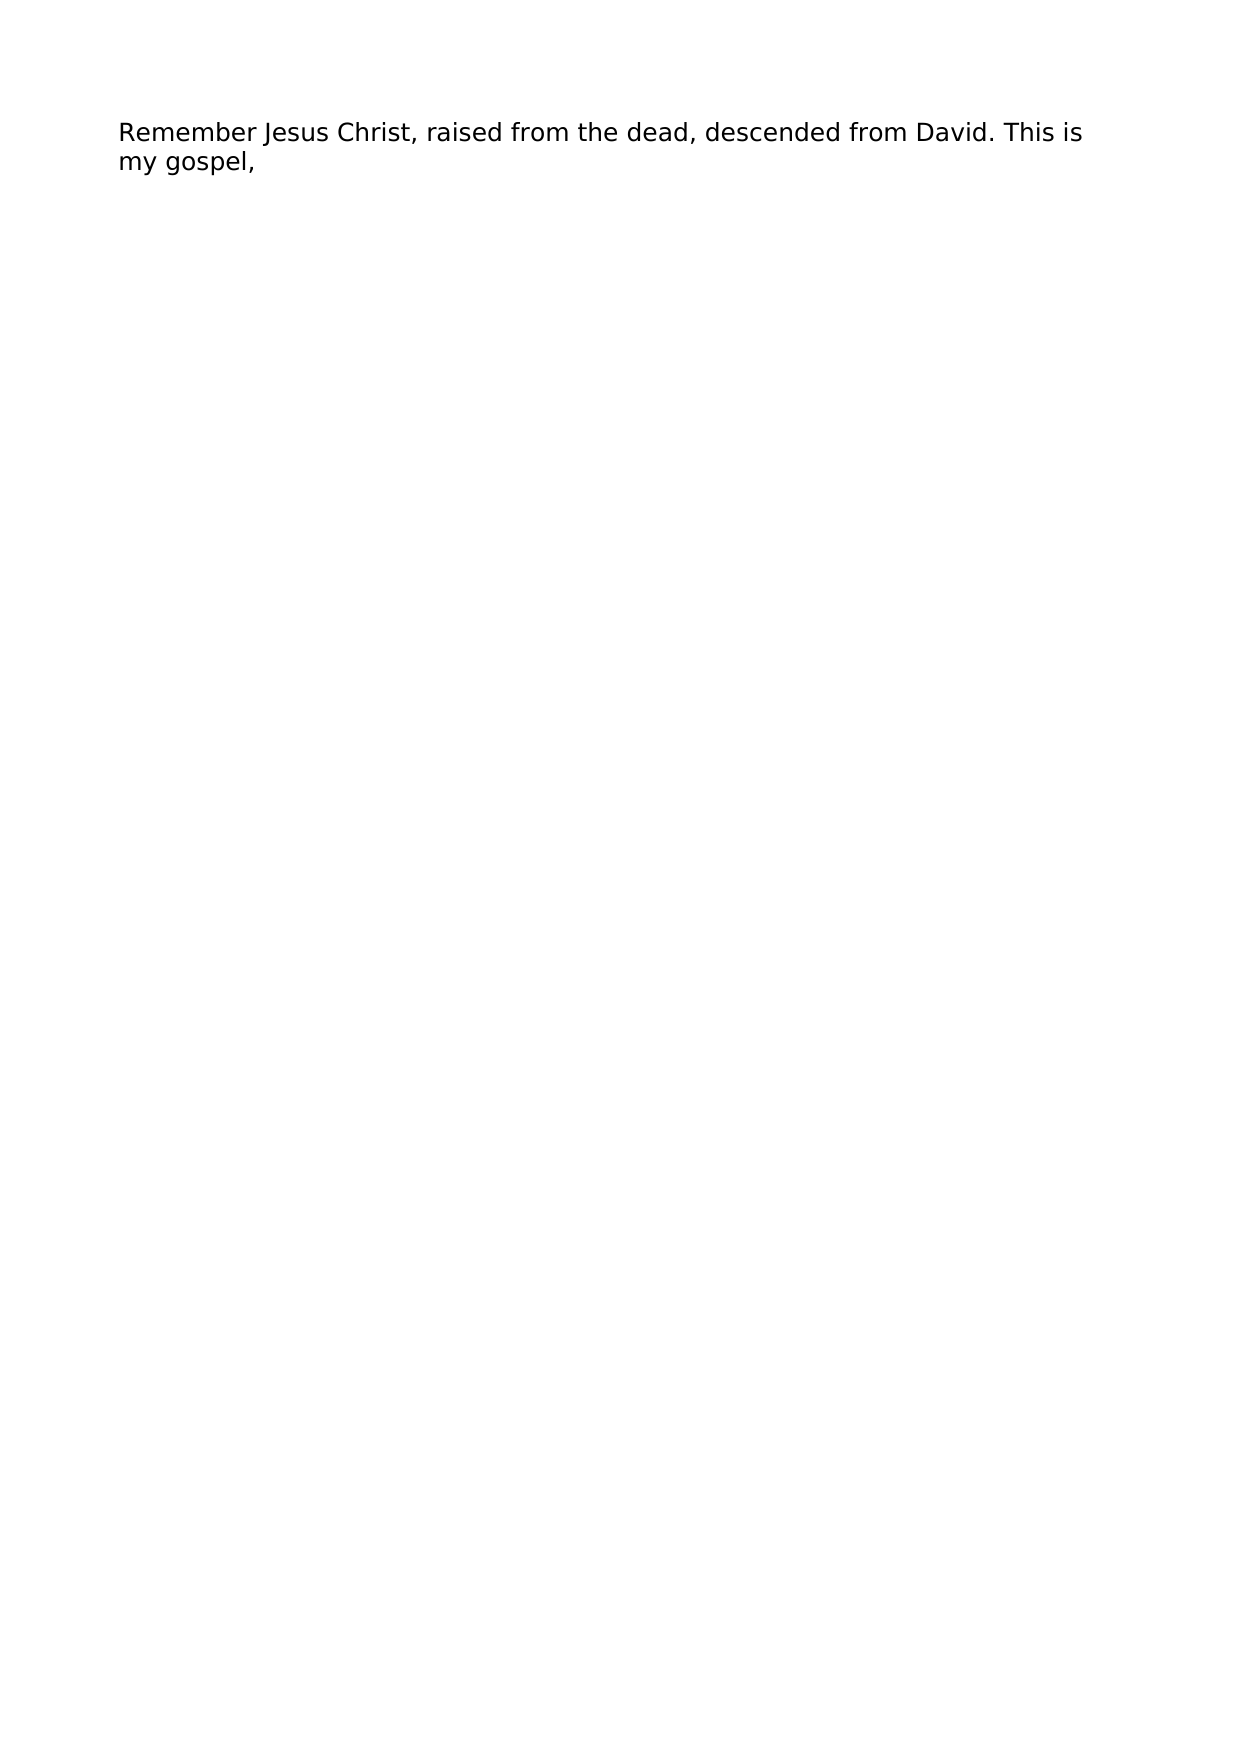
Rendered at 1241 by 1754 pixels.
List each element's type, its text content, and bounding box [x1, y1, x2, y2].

text Remember Jesus Christ, raised from the dead, descended from David. This is my gospel, [118, 118, 1122, 176]
